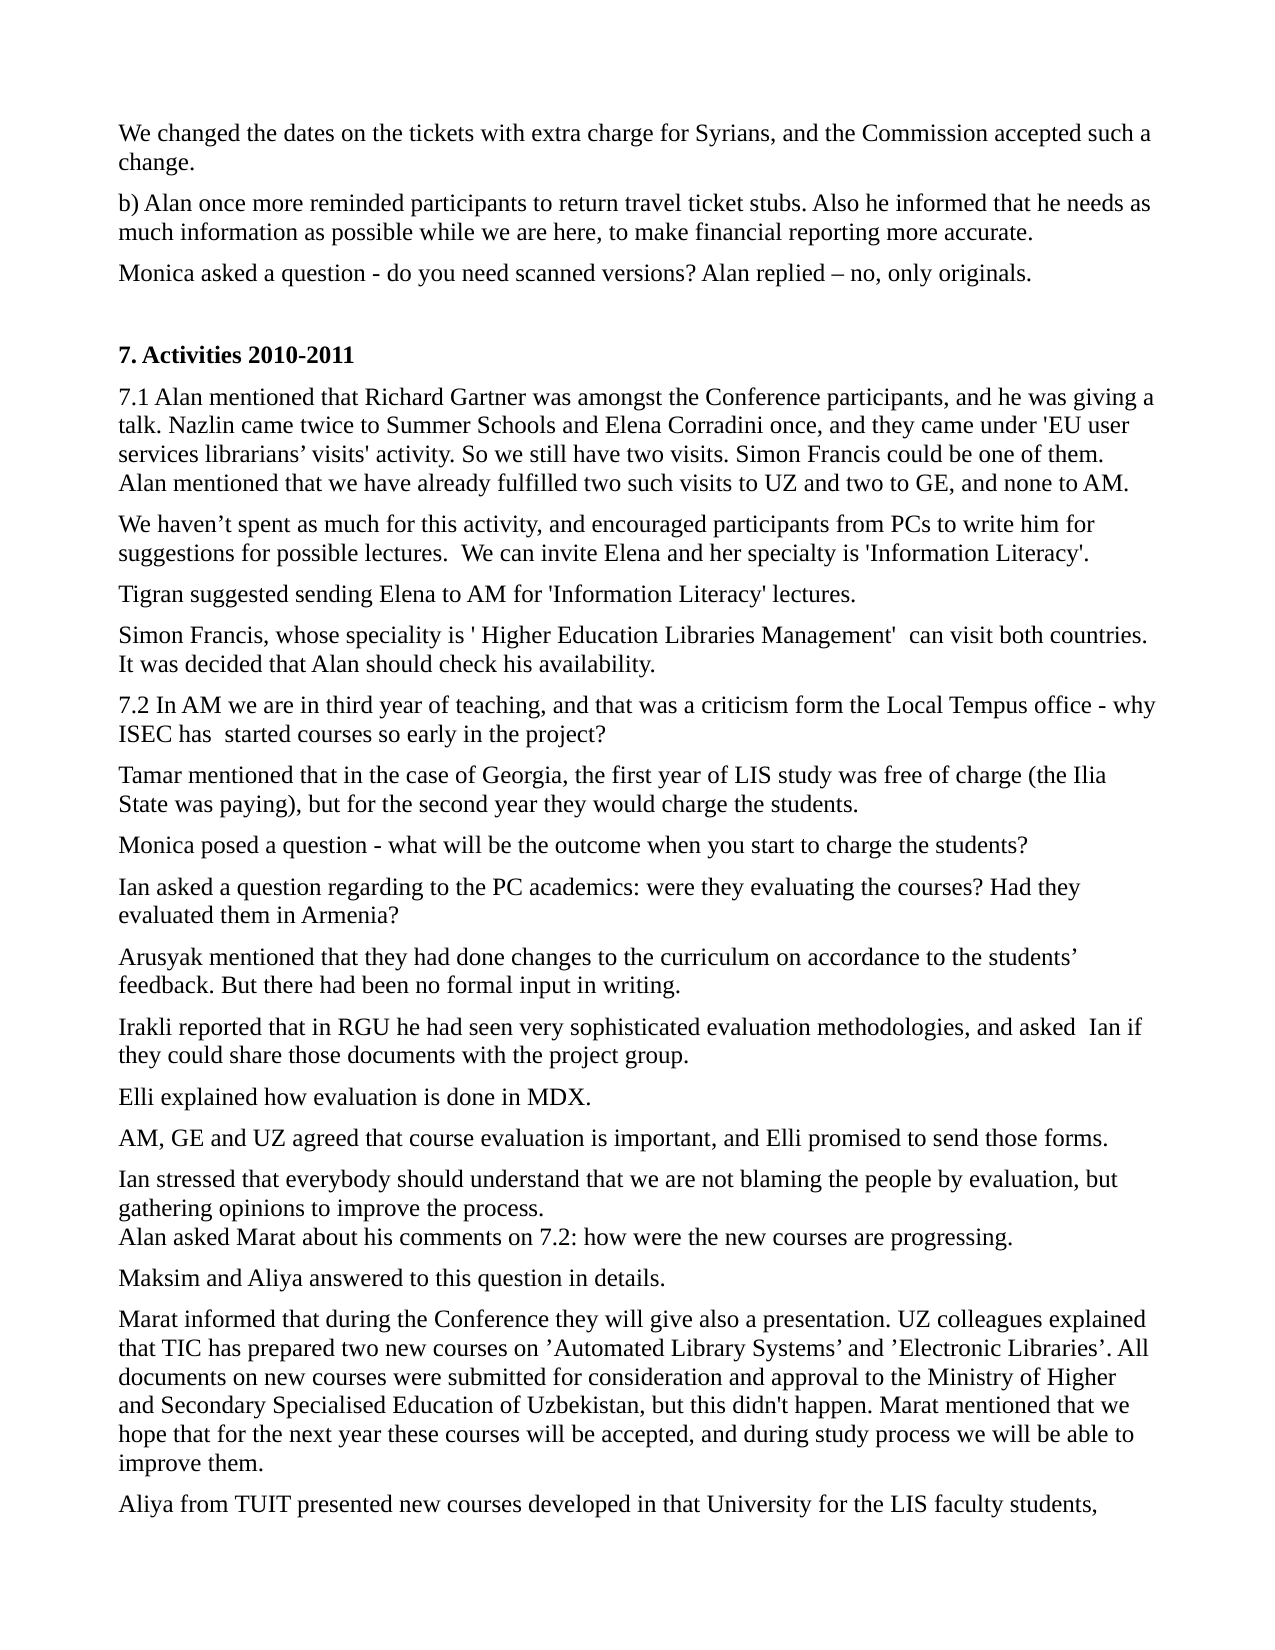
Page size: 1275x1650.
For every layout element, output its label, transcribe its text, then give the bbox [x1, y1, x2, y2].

text Simon Francis, whose speciality is ' Higher Education Libraries Management' can visit both countries. It was decided that Alan should check his availability. [118, 621, 1157, 678]
text Monica asked a question - do you need scanned versions? Alan replied – no, only originals. [118, 258, 1157, 287]
text b) Alan once more reminded participants to return travel ticket stubs. Also he informed that he needs as much information as possible while we are here, to make financial reporting more accurate. [118, 188, 1157, 246]
text 7.1 Alan mentioned that Richard Gartner was amongst the Conference participants, and he was giving a talk. Nazlin came twice to Summer Schools and Elena Corradini once, and they came under 'EU user services librarians’ visits' activity. So we still have two visits. Simon Francis could be one of them. Alan mentioned that we have already fulfilled two such visits to UZ and two to GE, and none to AM. [118, 382, 1157, 497]
text Tamar mentioned that in the case of Georgia, the first year of LIS study was free of charge (the Ilia State was paying), but for the second year they would charge the students. [118, 761, 1157, 818]
text Ian asked a question regarding to the PC academics: were they evaluating the courses? Had they evaluated them in Armenia? [118, 872, 1157, 929]
text Elli explained how evaluation is done in MDX. [118, 1082, 1157, 1111]
text Marat informed that during the Conference they will give also a presentation. UZ colleagues explained that TIC has prepared two new courses on ’Automated Library Systems’ and ’Electronic Libraries’. All documents on new courses were submitted for consideration and approval to the Ministry of Higher and Secondary Specialised Education of Uzbekistan, but this didn't happen. Marat mentioned that we hope that for the next year these courses will be accepted, and during study process we will be able to improve them. [118, 1304, 1157, 1477]
text We haven’t spent as much for this activity, and encouraged participants from PCs to write him for suggestions for possible lectures. We can invite Elena and her specialty is 'Information Literacy'. [118, 509, 1157, 567]
text We changed the dates on the tickets with extra charge for Syrians, and the Commission accepted such a change. [118, 118, 1157, 176]
text Monica posed a question - what will be the outcome when you start to charge the students? [118, 831, 1157, 859]
text 7. Activities 2010-2011 [118, 341, 1157, 369]
text Aliya from TUIT presented new courses developed in that University for the LIS faculty students, [118, 1489, 1157, 1518]
text Maksim and Aliya answered to this question in details. [118, 1263, 1157, 1292]
text AM, GE and UZ agreed that course evaluation is important, and Elli promised to send those forms. [118, 1123, 1157, 1152]
text Ian stressed that everybody should understand that we are not blaming the people by evaluation, but gathering opinions to improve the process. Alan asked Marat about his comments on 7.2: how were the new courses are progressing. [118, 1164, 1157, 1251]
text Tigran suggested sending Elena to AM for 'Information Literacy' lectures. [118, 579, 1157, 608]
text Irakli reported that in RGU he had seen very sophisticated evaluation methodologies, and asked Ian if they could share those documents with the project group. [118, 1012, 1157, 1069]
text Arusyak mentioned that they had done changes to the curriculum on accordance to the students’ feedback. But there had been no formal input in writing. [118, 942, 1157, 999]
text 7.2 In AM we are in third year of teaching, and that was a criticism form the Local Tempus office - why ISEC has started courses so early in the project? [118, 691, 1157, 748]
